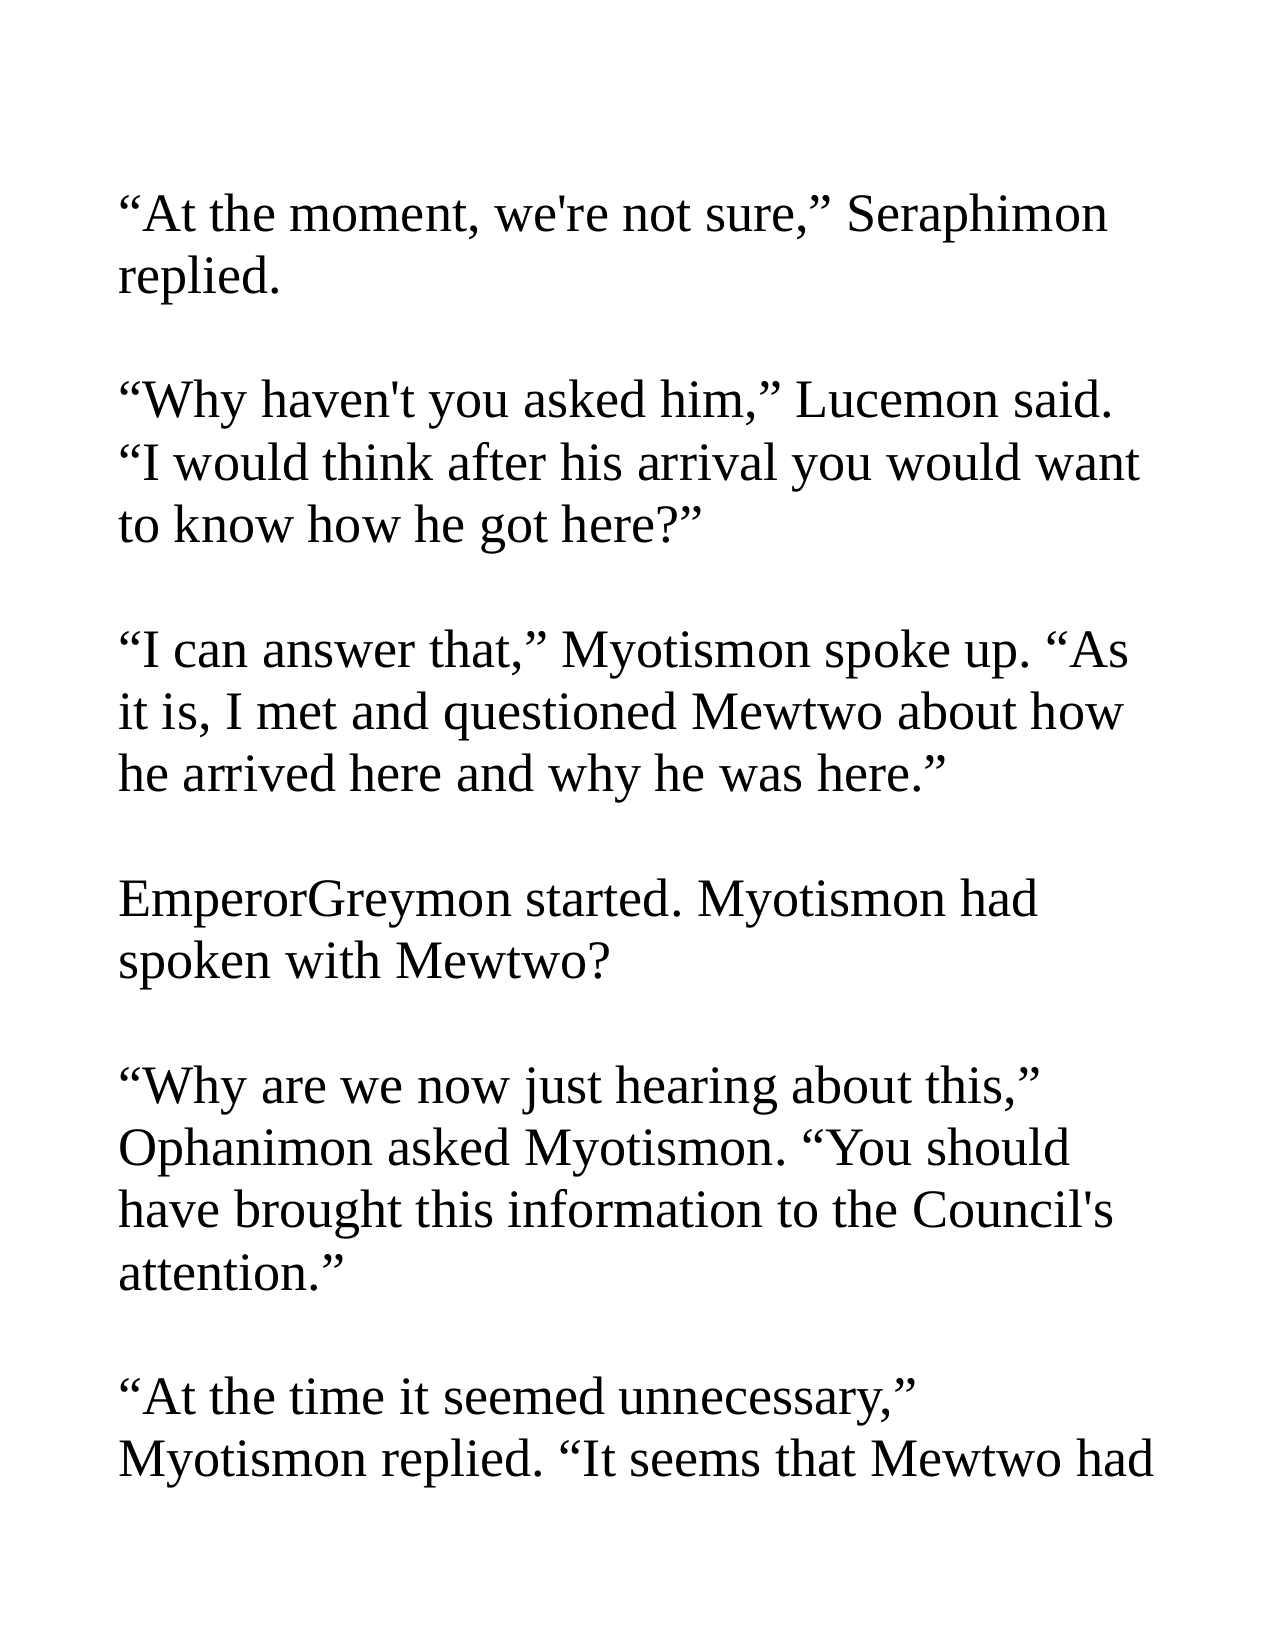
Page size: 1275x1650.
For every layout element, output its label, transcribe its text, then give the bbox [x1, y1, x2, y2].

text “At the moment, we're not sure,” Seraphimon replied. [118, 180, 1157, 305]
text “Why haven't you asked him,” Lucemon said. “I would think after his arrival you would want to know how he got here?” [118, 367, 1157, 554]
text “I can answer that,” Myotismon spoke up. “As it is, I met and questioned Mewtwo about how he arrived here and why he was here.” [118, 616, 1157, 803]
text EmperorGreymon started. Myotismon had spoken with Mewtwo? [118, 866, 1157, 990]
text “Why are we now just hearing about this,” Ophanimon asked Myotismon. “You should have brought this information to the Council's attention.” [118, 1052, 1157, 1302]
text “At the time it seemed unnecessary,” Myotismon replied. “It seems that Mewtwo had [118, 1364, 1157, 1488]
